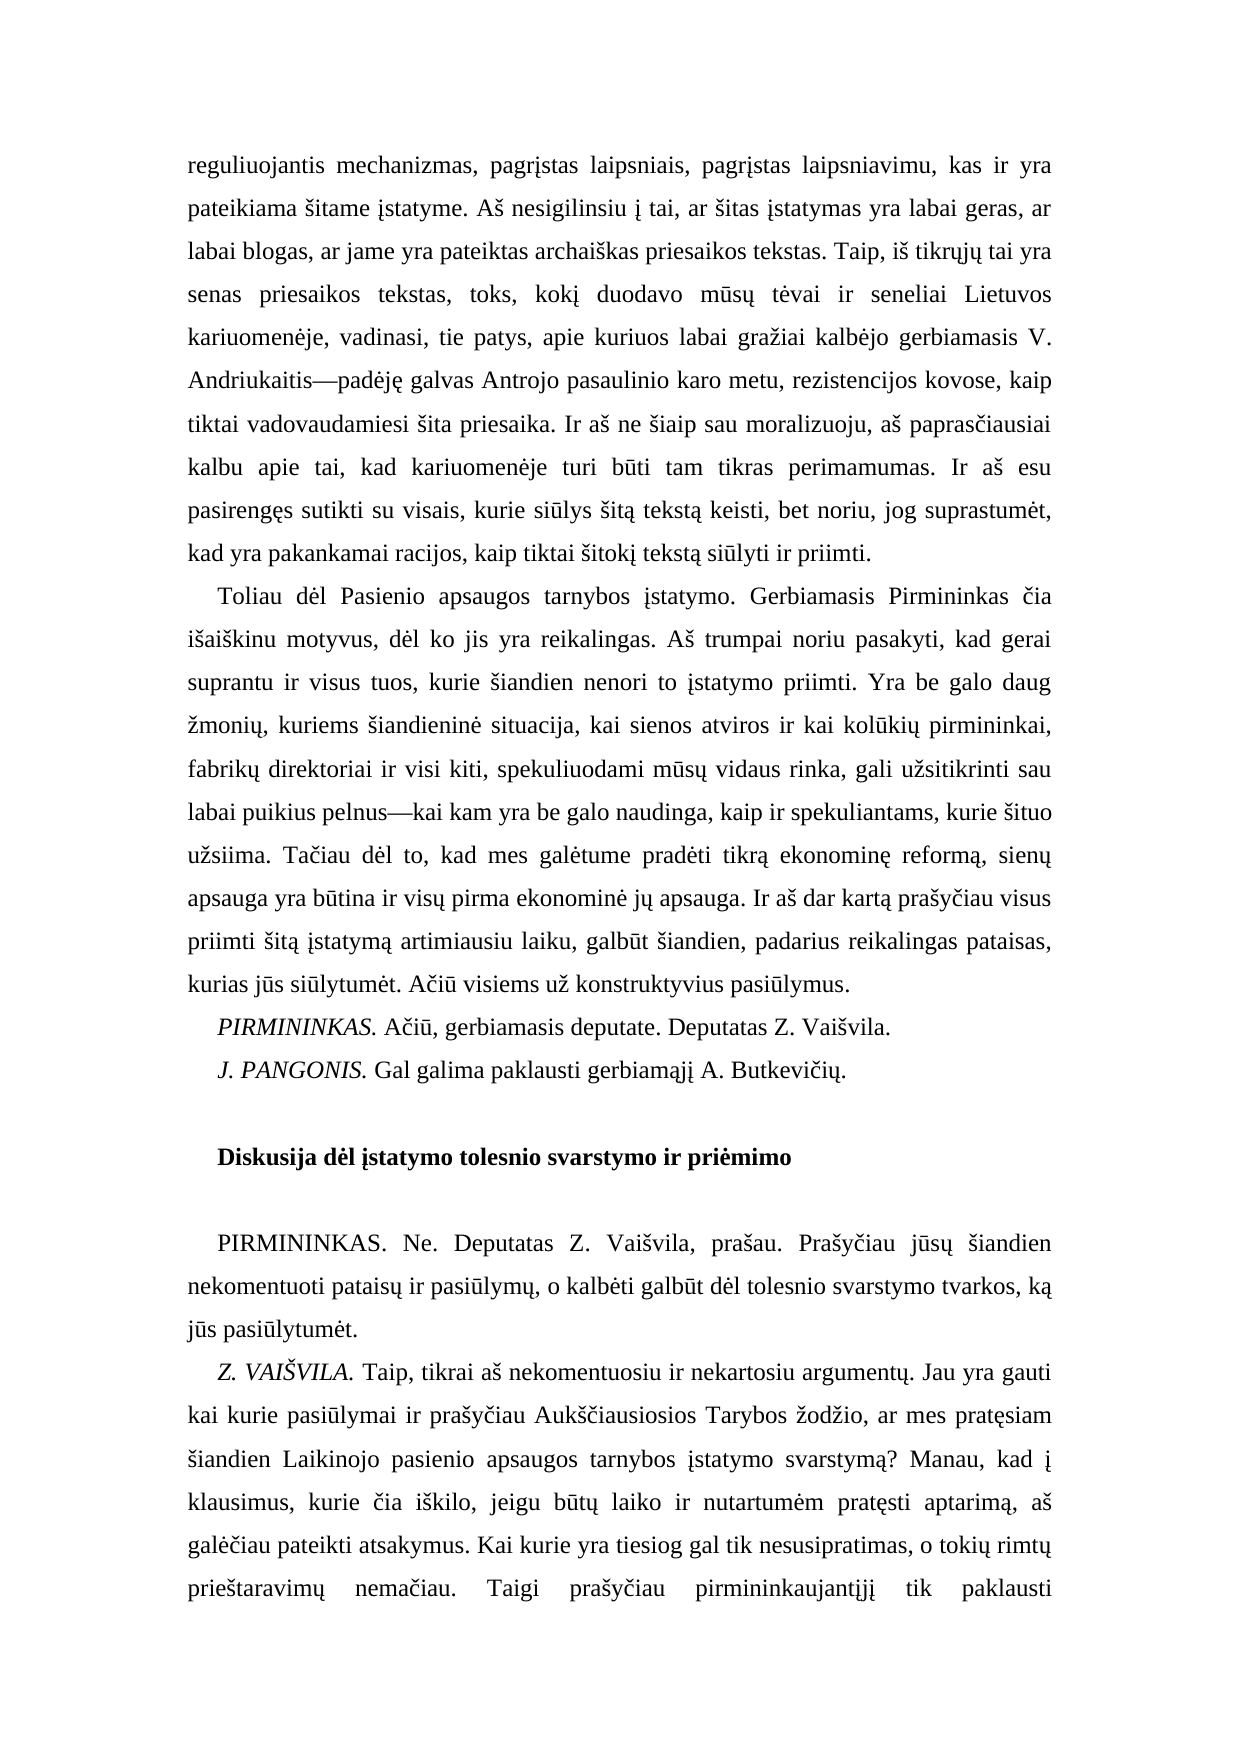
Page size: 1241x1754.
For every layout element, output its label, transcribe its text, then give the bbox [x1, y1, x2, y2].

text reguliuojantis mechanizmas, pagrįstas laipsniais, pagrįstas laipsniavimu, kas ir yra pateikiama šitame įstatyme. Aš nesigilinsiu į tai, ar šitas įstatymas yra labai geras, ar labai blogas, ar jame yra pateiktas archaiškas priesaikos tekstas. Taip, iš tikrųjų tai yra senas priesaikos tekstas, toks, kokį duodavo mūsų tėvai ir seneliai Lietuvos kariuomenėje, vadinasi, tie patys, apie kuriuos labai gražiai kalbėjo gerbiamasis V. Andriukaitis—padėję galvas Antrojo pasaulinio karo metu, rezistencijos kovose, kaip tiktai vadovaudamiesi šita priesaika. Ir aš ne šiaip sau moralizuoju, aš paprasčiausiai kalbu apie tai, kad kariuomenėje turi būti tam tikras perimamumas. Ir aš esu pasirengęs sutikti su visais, kurie siūlys šitą tekstą keisti, bet noriu, jog suprastumėt, kad yra pakankamai racijos, kaip tiktai šitokį tekstą siūlyti ir priimti. [187, 150, 1053, 567]
text J. PANGONIS. Gal galima paklausti gerbiamąjį A. Butkevičių. [187, 1056, 1053, 1084]
text Toliau dėl Pasienio apsaugos tarnybos įstatymo. Gerbiamasis Pirmininkas čia išaiškinu motyvus, dėl ko jis yra reikalingas. Aš trumpai noriu pasakyti, kad gerai suprantu ir visus tuos, kurie šiandien nenori to įstatymo priimti. Yra be galo daug žmonių, kuriems šiandieninė situacija, kai sienos atviros ir kai kolūkių pirmininkai, fabrikų direktoriai ir visi kiti, spekuliuodami mūsų vidaus rinka, gali užsitikrinti sau labai puikius pelnus—kai kam yra be galo naudinga, kaip ir spekuliantams, kurie šituo užsiima. Tačiau dėl to, kad mes galėtume pradėti tikrą ekonominę reformą, sienų apsauga yra būtina ir visų pirma ekonominė jų apsauga. Ir aš dar kartą prašyčiau visus priimti šitą įstatymą artimiausiu laiku, galbūt šiandien, padarius reikalingas pataisas, kurias jūs siūlytumėt. Ačiū visiems už konstruktyvius pasiūlymus. [187, 581, 1053, 998]
text Z. VAIŠVILA. Taip, tikrai aš nekomentuosiu ir nekartosiu argumentų. Jau yra gauti kai kurie pasiūlymai ir prašyčiau Aukščiausiosios Tarybos žodžio, ar mes pratęsiam šiandien Laikinojo pasienio apsaugos tarnybos įstatymo svarstymą? Manau, kad į klausimus, kurie čia iškilo, jeigu būtų laiko ir nutartumėm pratęsti aptarimą, aš galėčiau pateikti atsakymus. Kai kurie yra tiesiog gal tik nesusipratimas, o tokių rimtų prieštaravimų nemačiau. Taigi prašyčiau pirmininkaujantįjį tik paklausti [187, 1357, 1053, 1602]
text PIRMININKAS. Ne. Deputatas Z. Vaišvila, prašau. Prašyčiau jūsų šiandien nekomentuoti pataisų ir pasiūlymų, o kalbėti galbūt dėl tolesnio svarstymo tvarkos, ką jūs pasiūlytumėt. [187, 1228, 1053, 1343]
text PIRMININKAS. Ačiū, gerbiamasis deputate. Deputatas Z. Vaišvila. [187, 1012, 1053, 1041]
text Diskusija dėl įstatymo tolesnio svarstymo ir priėmimo [187, 1142, 1053, 1171]
